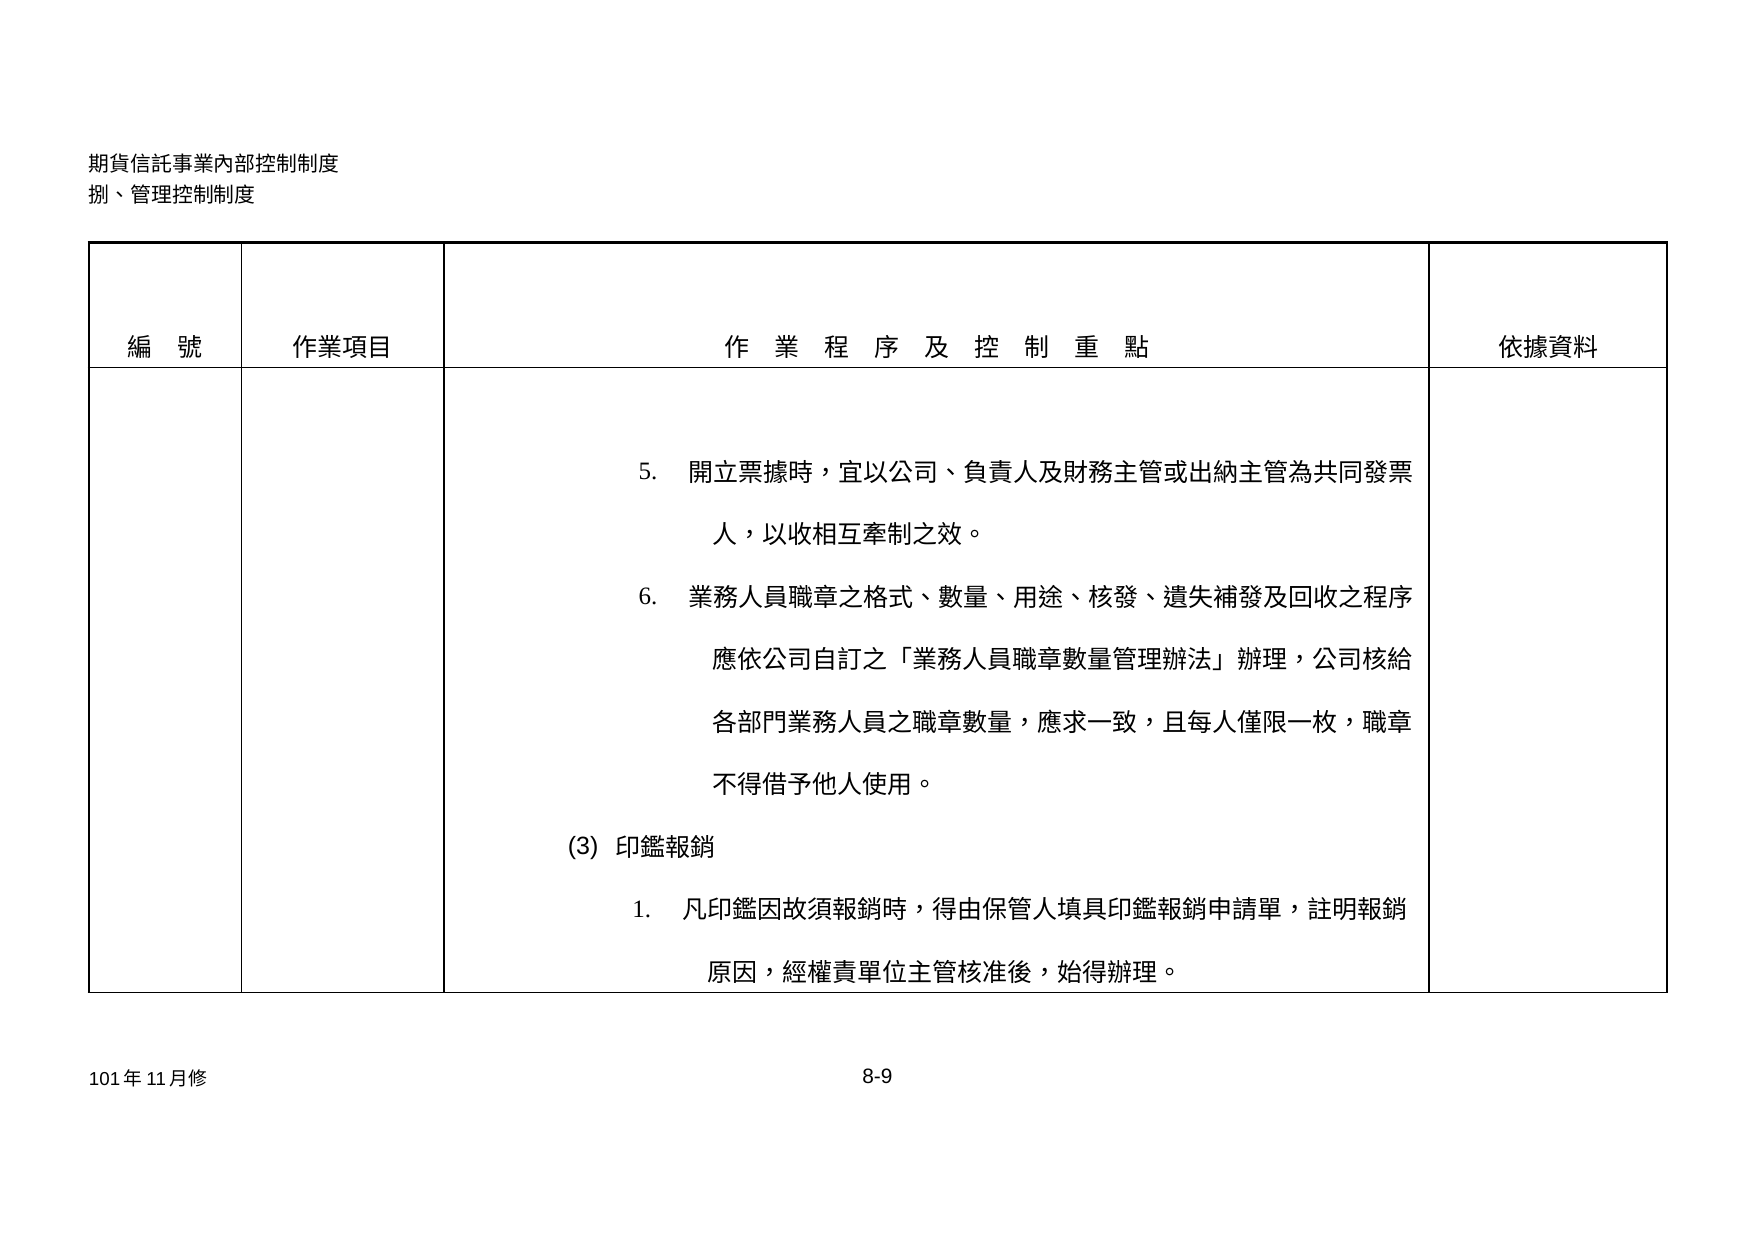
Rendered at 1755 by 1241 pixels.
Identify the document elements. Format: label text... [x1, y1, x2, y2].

table_cell [242, 368, 443, 991]
table_cell 法令規章： 公司印鑑使用管理辦法 公司分層負責表 公司自訂之業務人員職章數量管理辦法 使用表單： 印鑑報銷申請單 印鑑清冊 印鑑使用登記簿 用印申請單 印鑑保管人登記簿(表) [1430, 368, 1666, 991]
table_cell 作業程序： 保管 公司應考慮公司之規模、組織及內部控制之需要，指定適當職務之人員負責保管印鑑。 公司之印鑑應有設置印鑑清冊。下班後如換不同人員保管者，亦應登記之。 各單位印鑑保管人除應細心使用印鑑外，並隨時注意保養。 印鑑保管人員應將印鑑放置固定安全地方，不得隨意放置任人使用。如有遺失、誤用、盜用情事，致使公司權益受損，除應負損害賠償責任外，如涉侵權行為亦應負法律責任。 印鑑保管人員不得將印鑑擅自交予他人代為保管，如因請假或公出等事由時，得將印鑑交呈代理人或單位主管代為保管。 開立支票用印鑑之保管人與支票保管人及會計人員應由不同人員擔任。 印鑑保管單位主管或保管人因職務異動需要辦理移交時，其屬傳統印鑑者應造具印模樣本列冊，其屬電子憑證者應列據清單，於稽核人員陪同下併同印鑑、電子憑證及其備份、密碼等辦理移交手續。 印鑑保管人員請假或公出期間，應將印鑑及印鑑使用登記簿送交代理人保管，並於印鑑保管人登記簿(表)登記之，以利公司本身之管理控制。 印鑑使用 凡因業務需要需使用印鑑時，應填寫用印申請單，註明使用日期、用途，交權責主管簽核後，轉印鑑保管人員直接用印，用印申請單應由印鑑保管單位依使用先後順序編號列冊保管。 稽核人員得不定期監看使用情形或盤點印鑑。 印鑑保管人員不依規定使用印鑑，應依人事管理之相關規定懲處，其涉及民刑事責任者，另依相關法令處理。 公務文書依公司內部訂定分層負責表之規定執行後，送請相關印鑑保管人員加蓋印鑑。同一案件之公務文書有數頁者，應於各頁加蓋騎縫章，以防抽換。 開立票據時，宜以公司、負責人及財務主管或出納主管為共同發票人，以收相互牽制之效。 業務人員職章之格式、數量、用途、核發、遺失補發及回收之程序應依公司自訂之「業務人員職章數量管理辦法」辦理，公司核給各部門業務人員之職章數量，應求一致，且每人僅限一枚，職章不得借予他人使用。 印鑑報銷 凡印鑑因故須報銷時，得由保管人填具印鑑報銷申請單，註明報銷原因，經權責單位主管核准後，始得辦理。 保管單位應考量報銷原因，視需要通知警察機關備案，或登報作廢，或通知憑證發放機構辦理註銷。 報銷之印鑑(含電子憑證及其備份)除遺失者外，應於稽核人員陪同下執行銷毀動作。 印鑑報銷之理由不實或有虛假情事，經查覺後除依公司相關規定懲處外，如情節重大者，得送司法機關辦理。 控制重點： 開立支票用之印鑑保管人、支票保管人及會計人員應由不同人員擔任。 印鑑保管人員應俟文件經權責單位主管核准後，依規定使用印鑑，並登載於印鑑使用登記簿。 凡印鑑因故須報銷時，應由保管人填具印鑑報銷申請單，並註明報銷原因，經權責主管核准後，始得辦理。 公司應設立印鑑保管人登記簿(表)登記上、下班及請假期間負責保管印鑑人員之姓名。 業務人員職章之管理應依公司自訂之「業務人員職章數量管理辦法」辦理，公司核給各部門業務人員之職章數量，應求一致，且每人僅限一枚，且職章不得借予他人使用。 [445, 368, 1428, 991]
table_header 編 號 [90, 244, 241, 366]
table_cell [90, 368, 241, 991]
table_header 作 業 程 序 及 控 制 重 點 [445, 244, 1428, 366]
table_header 依據資料 [1430, 244, 1666, 366]
table_header 作業項目 [242, 244, 443, 366]
